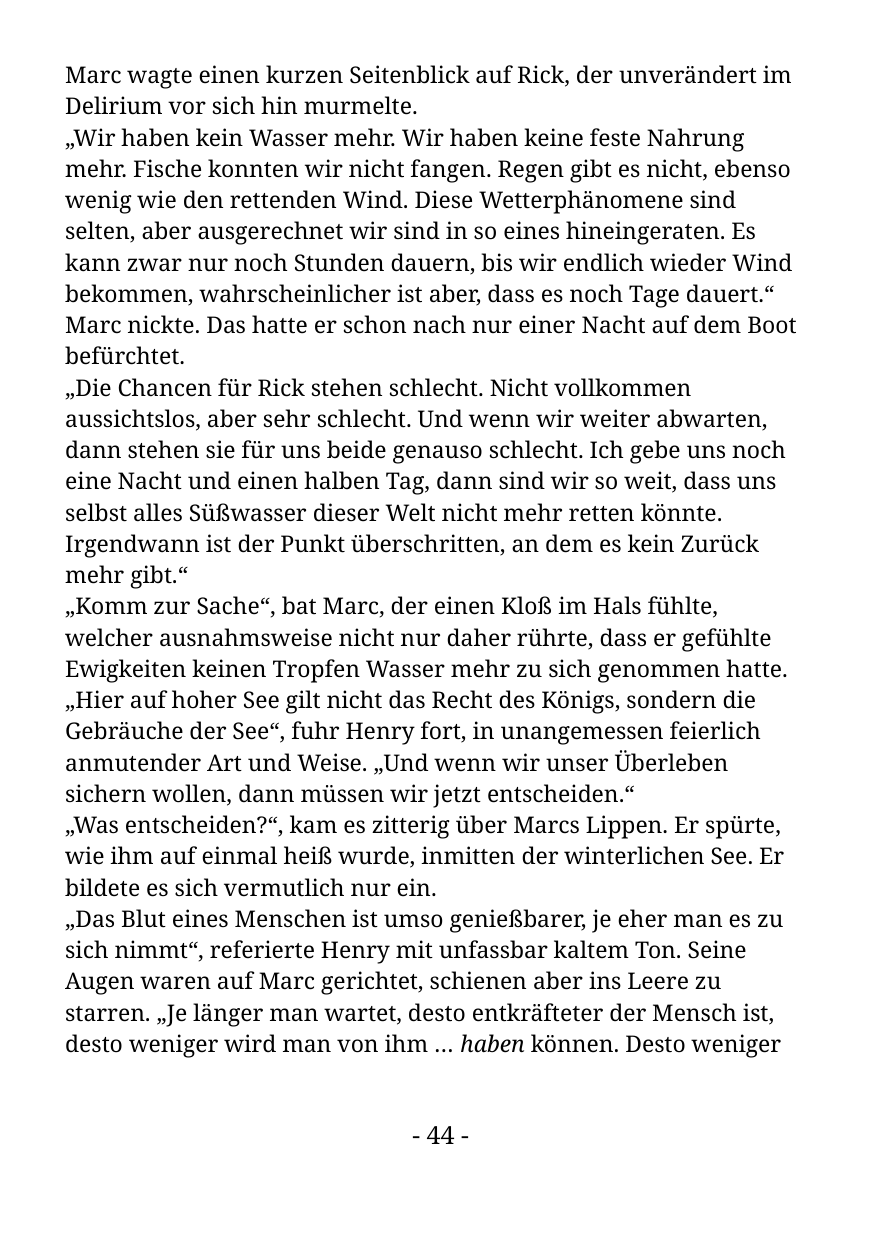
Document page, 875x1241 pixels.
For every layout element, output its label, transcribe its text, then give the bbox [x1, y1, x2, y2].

text Marc wagte einen kurzen Seitenblick auf Rick, der unverändert im Delirium vor sich hin murmelte. [65, 59, 809, 122]
text „Was entscheiden?“, kam es zitterig über Marcs Lippen. Er spürte, wie ihm auf einmal heiß wurde, inmitten der winterlichen See. Er bildete es sich vermutlich nur ein. [65, 809, 809, 903]
text „Hier auf hoher See gilt nicht das Recht des Königs, sondern die Gebräuche der See“, fuhr Henry fort, in unangemessen feierlich anmutender Art und Weise. „Und wenn wir unser Überleben sichern wollen, dann müssen wir jetzt entscheiden.“ [65, 684, 809, 809]
text „Wir haben kein Wasser mehr. Wir haben keine feste Nahrung mehr. Fische konnten wir nicht fangen. Regen gibt es nicht, ebenso wenig wie den rettenden Wind. Diese Wetterphänomene sind selten, aber ausgerechnet wir sind in so eines hineingeraten. Es kann zwar nur noch Stunden dauern, bis wir endlich wieder Wind bekommen, wahrscheinlicher ist aber, dass es noch Tage dauert.“ [65, 122, 809, 309]
text Marc nickte. Das hatte er schon nach nur einer Nacht auf dem Boot befürchtet. [65, 309, 809, 372]
text „Komm zur Sache“, bat Marc, der einen Kloß im Hals fühlte, welcher ausnahmsweise nicht nur daher rührte, dass er gefühlte Ewigkeiten keinen Tropfen Wasser mehr zu sich genommen hatte. [65, 590, 809, 684]
text „Das Blut eines Menschen ist umso genießbarer, je eher man es zu sich nimmt“, referierte Henry mit unfassbar kaltem Ton. Seine Augen waren auf Marc gerichtet, schienen aber ins Leere zu starren. „Je länger man wartet, desto entkräfteter der Mensch ist, desto weniger wird man von ihm … haben können. Desto weniger [65, 903, 809, 1059]
text „Die Chancen für Rick stehen schlecht. Nicht vollkommen aussichtslos, aber sehr schlecht. Und wenn wir weiter abwarten, dann stehen sie für uns beide genauso schlecht. Ich gebe uns noch eine Nacht und einen halben Tag, dann sind wir so weit, dass uns selbst alles Süßwasser dieser Welt nicht mehr retten könnte. Irgendwann ist der Punkt überschritten, an dem es kein Zurück mehr gibt.“ [65, 372, 809, 590]
